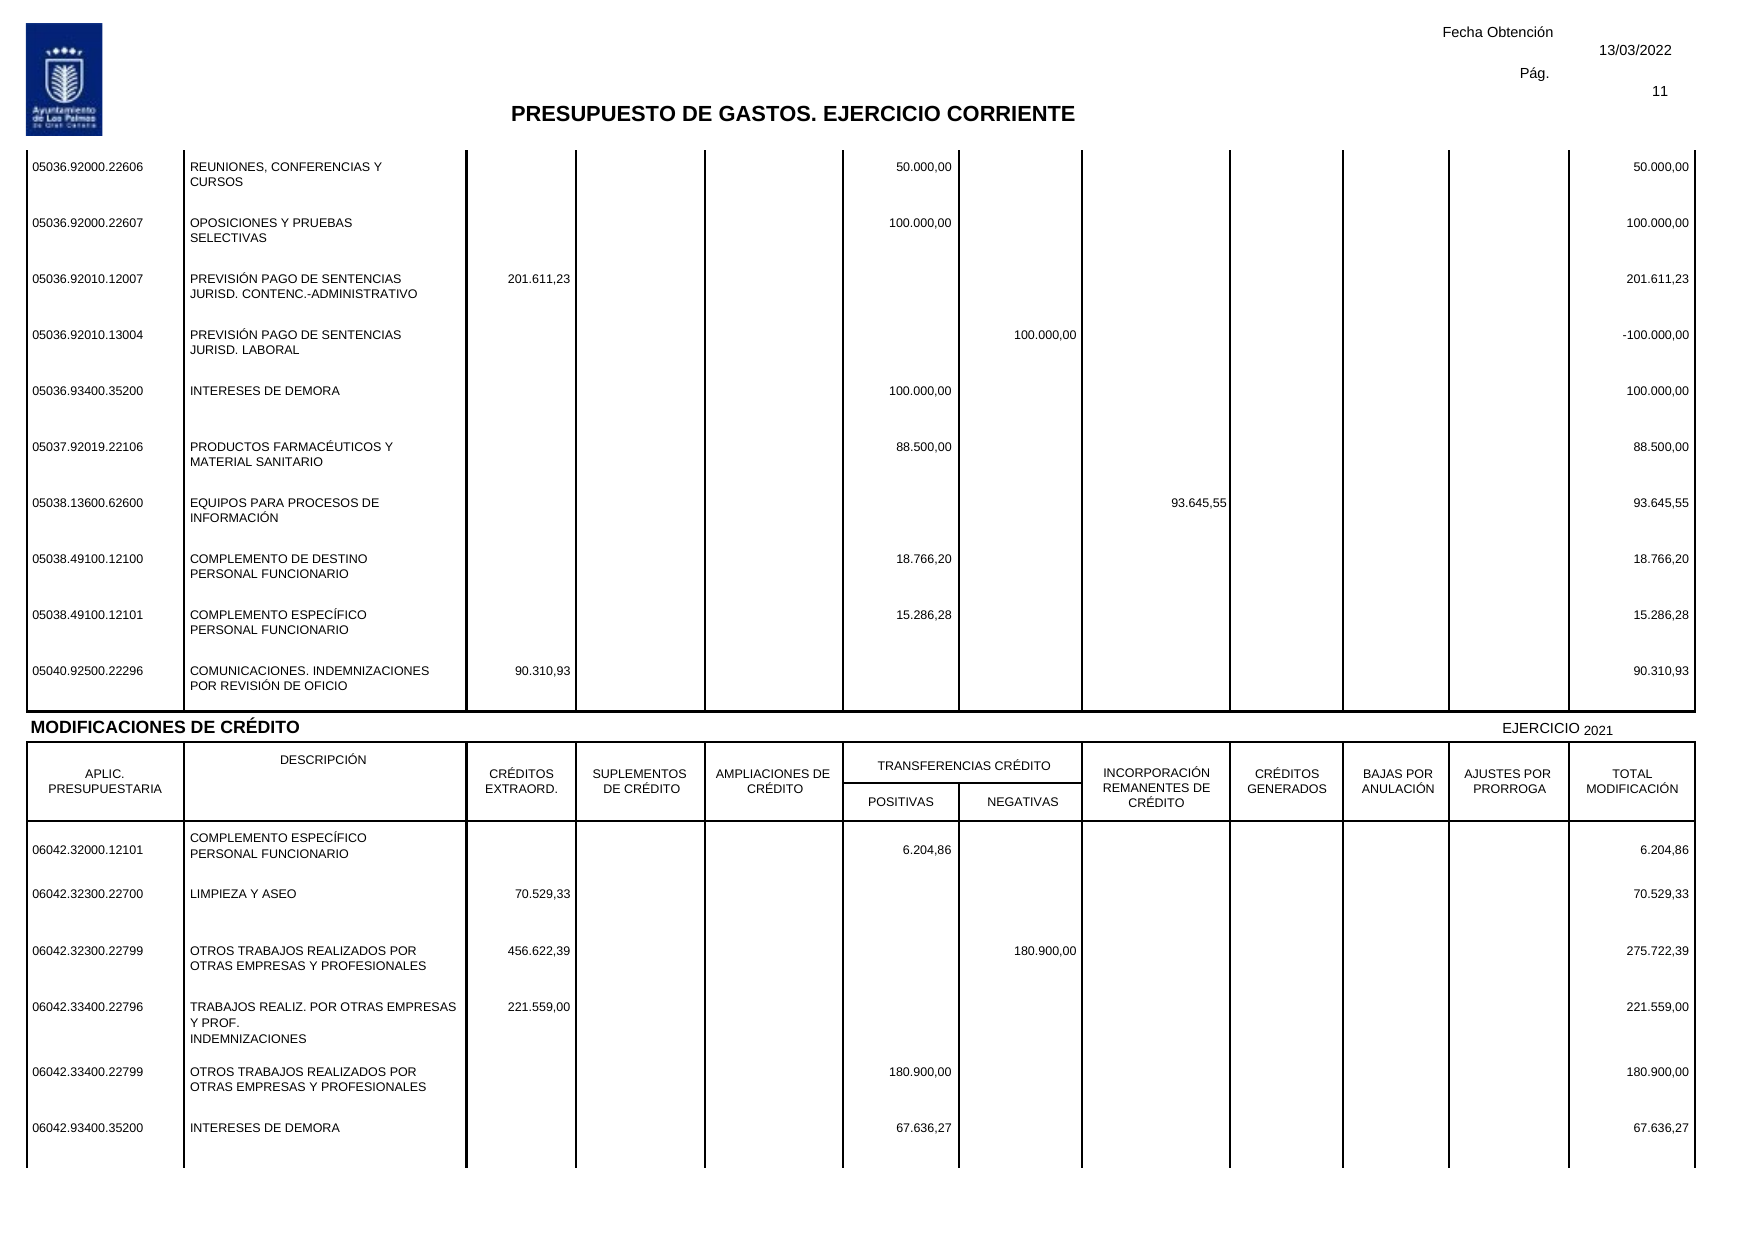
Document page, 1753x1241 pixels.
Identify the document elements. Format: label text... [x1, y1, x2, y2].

table_cell -100.000,00 [1570, 318, 1694, 374]
table_cell 88.500,00 [1570, 430, 1694, 486]
table_cell [468, 430, 575, 486]
table_cell [468, 822, 575, 878]
table_cell 201.611,23 [468, 262, 575, 318]
table_cell COMPLEMENTO ESPECÍFICO PERSONAL FUNCIONARIO [185, 598, 465, 654]
table_cell [706, 990, 842, 1055]
table_cell [577, 1055, 704, 1111]
table_cell [1083, 206, 1229, 262]
table_cell 93.645,55 [1570, 486, 1694, 542]
table_cell 06042.32000.12101 [28, 822, 183, 878]
table_cell [1344, 878, 1448, 934]
table_cell [1083, 598, 1229, 654]
table_cell [1231, 598, 1342, 654]
table_cell [706, 598, 842, 654]
table_cell 6.204,86 [844, 822, 958, 878]
table_cell 456.622,39 [468, 934, 575, 990]
table_cell 06042.32300.22700 [28, 878, 183, 934]
table_cell 05036.92000.22607 [28, 206, 183, 262]
table_cell [1231, 990, 1342, 1055]
table_cell [960, 1055, 1081, 1111]
table_cell [1083, 934, 1229, 990]
table_cell [960, 822, 1081, 878]
table_cell [706, 542, 842, 598]
table_cell LIMPIEZA Y ASEO [185, 878, 465, 934]
table_cell [1344, 990, 1448, 1055]
table_cell [1083, 822, 1229, 878]
table_cell COMPLEMENTO DE DESTINO PERSONAL FUNCIONARIO [185, 542, 465, 598]
table_cell [1083, 318, 1229, 374]
table_cell [1083, 374, 1229, 430]
table_cell [706, 374, 842, 430]
table_cell 67.636,27 [844, 1111, 958, 1167]
table_cell [960, 990, 1081, 1055]
table_cell [1344, 1055, 1448, 1111]
table_cell [706, 430, 842, 486]
table_cell 15.286,28 [844, 598, 958, 654]
table_cell [1450, 150, 1568, 206]
table_header DESCRIPCIÓN [185, 743, 465, 819]
table_cell [1083, 990, 1229, 1055]
table_cell [1083, 1111, 1229, 1167]
table_cell [577, 374, 704, 430]
table_cell [1450, 486, 1568, 542]
table_cell [1450, 430, 1568, 486]
table_cell 05038.49100.12100 [28, 542, 183, 598]
table_cell [706, 206, 842, 262]
table_cell [1344, 1111, 1448, 1167]
table_cell COMPLEMENTO ESPECÍFICO PERSONAL FUNCIONARIO [185, 822, 465, 878]
table_cell [577, 822, 704, 878]
table_cell 05037.92019.22106 [28, 430, 183, 486]
table_cell [844, 878, 958, 934]
table_cell 93.645,55 [1083, 486, 1229, 542]
table_cell OTROS TRABAJOS REALIZADOS POR OTRAS EMPRESAS Y PROFESIONALES [185, 1055, 465, 1111]
table_cell [577, 206, 704, 262]
table_cell [960, 878, 1081, 934]
table_cell 06042.32300.22799 [28, 934, 183, 990]
table_cell [844, 262, 958, 318]
table_cell [577, 598, 704, 654]
table_cell [1450, 598, 1568, 654]
table_cell 180.900,00 [844, 1055, 958, 1111]
table_cell [468, 542, 575, 598]
table_cell 05038.49100.12101 [28, 598, 183, 654]
table_cell [1231, 934, 1342, 990]
table_cell [577, 150, 704, 206]
table_cell [1344, 934, 1448, 990]
table_cell [960, 598, 1081, 654]
table_cell 100.000,00 [844, 374, 958, 430]
table_cell [468, 318, 575, 374]
table_cell 70.529,33 [1570, 878, 1694, 934]
table_cell [960, 542, 1081, 598]
picture [25, 23, 103, 136]
table_cell [1231, 206, 1342, 262]
table_header INCORPORACIÓN REMANENTES DE CRÉDITO [1083, 743, 1229, 819]
table_cell [1231, 374, 1342, 430]
table_cell [1450, 318, 1568, 374]
table_cell [706, 318, 842, 374]
table_cell [468, 1111, 575, 1167]
table_cell [1450, 542, 1568, 598]
table_cell [577, 934, 704, 990]
table_cell [1344, 598, 1448, 654]
table_cell [1231, 262, 1342, 318]
table_cell 06042.33400.22799 [28, 1055, 183, 1111]
table_cell [1231, 486, 1342, 542]
table_cell 100.000,00 [1570, 206, 1694, 262]
table_cell [1231, 318, 1342, 374]
table_cell [1450, 878, 1568, 934]
table_cell 05036.92010.12007 [28, 262, 183, 318]
table_cell OTROS TRABAJOS REALIZADOS POR OTRAS EMPRESAS Y PROFESIONALES [185, 934, 465, 990]
table_header CRÉDITOS EXTRAORD. [468, 743, 575, 819]
table_cell 05036.93400.35200 [28, 374, 183, 430]
table_cell [844, 934, 958, 990]
table_cell POSITIVAS [844, 784, 958, 819]
table_cell [844, 486, 958, 542]
table_cell 06042.33400.22796 [28, 990, 183, 1055]
table_cell 05036.92010.13004 [28, 318, 183, 374]
table_cell [706, 934, 842, 990]
table_cell [577, 1111, 704, 1167]
table_cell 100.000,00 [844, 206, 958, 262]
table_cell 70.529,33 [468, 878, 575, 934]
table_cell [1450, 990, 1568, 1055]
table_cell [1231, 150, 1342, 206]
table_cell EQUIPOS PARA PROCESOS DE INFORMACIÓN [185, 486, 465, 542]
table_cell [1450, 822, 1568, 878]
table_cell [706, 1055, 842, 1111]
table_cell INTERESES DE DEMORA [185, 374, 465, 430]
table_cell 05040.92500.22296 [28, 654, 183, 710]
table_header SUPLEMENTOS DE CRÉDITO [577, 743, 704, 819]
table_cell [468, 374, 575, 430]
table_cell [1450, 654, 1568, 710]
table_cell 05036.92000.22606 [28, 150, 183, 206]
table_cell 100.000,00 [960, 318, 1081, 374]
table_cell PRODUCTOS FARMACÉUTICOS Y MATERIAL SANITARIO [185, 430, 465, 486]
table_cell [468, 206, 575, 262]
table_cell [844, 990, 958, 1055]
table_cell [1083, 878, 1229, 934]
table_cell [577, 318, 704, 374]
table_header APLIC. PRESUPUESTARIA [28, 743, 183, 819]
table_cell [1231, 1111, 1342, 1167]
table_cell [577, 486, 704, 542]
table_cell [1083, 654, 1229, 710]
table_cell 90.310,93 [468, 654, 575, 710]
table_cell 15.286,28 [1570, 598, 1694, 654]
table_cell [706, 150, 842, 206]
table_cell [1344, 374, 1448, 430]
table_cell 90.310,93 [1570, 654, 1694, 710]
table_cell [1344, 542, 1448, 598]
table_cell [1344, 430, 1448, 486]
table_cell [960, 486, 1081, 542]
table_cell [706, 878, 842, 934]
table_cell 18.766,20 [844, 542, 958, 598]
table_cell [1231, 878, 1342, 934]
table_cell [577, 542, 704, 598]
table_cell 201.611,23 [1570, 262, 1694, 318]
table_header AMPLIACIONES DE CRÉDITO [706, 743, 842, 819]
table_header CRÉDITOS GENERADOS [1231, 743, 1342, 819]
table_cell [577, 990, 704, 1055]
table_cell [468, 150, 575, 206]
table_cell [1083, 1055, 1229, 1111]
table_cell 221.559,00 [468, 990, 575, 1055]
table_cell [1231, 822, 1342, 878]
table_cell [844, 654, 958, 710]
text MODIFICACIONES DE CRÉDITO EJERCICIO 2021 [30, 713, 1613, 739]
table_cell [468, 486, 575, 542]
table_cell [1344, 318, 1448, 374]
table_cell 88.500,00 [844, 430, 958, 486]
table_cell [468, 598, 575, 654]
table_cell [1344, 654, 1448, 710]
table_cell [1083, 150, 1229, 206]
table_cell [960, 150, 1081, 206]
table_cell COMUNICACIONES. INDEMNIZACIONES POR REVISIÓN DE OFICIO [185, 654, 465, 710]
table_cell 100.000,00 [1570, 374, 1694, 430]
table_cell [1231, 1055, 1342, 1111]
table_cell 221.559,00 [1570, 990, 1694, 1055]
table_cell [1344, 206, 1448, 262]
table_cell PREVISIÓN PAGO DE SENTENCIAS JURISD. CONTENC.-ADMINISTRATIVO [185, 262, 465, 318]
table_cell [577, 654, 704, 710]
table_cell [960, 374, 1081, 430]
table_header TRANSFERENCIAS CRÉDITO [844, 743, 1081, 782]
table_header AJUSTES POR PRORROGA [1450, 743, 1568, 819]
table_cell 67.636,27 [1570, 1111, 1694, 1167]
table_cell 180.900,00 [1570, 1055, 1694, 1111]
table_cell [1344, 262, 1448, 318]
table_cell [1231, 542, 1342, 598]
table_header TOTAL MODIFICACIÓN [1570, 743, 1694, 819]
table_cell PREVISIÓN PAGO DE SENTENCIAS JURISD. LABORAL [185, 318, 465, 374]
table_cell 180.900,00 [960, 934, 1081, 990]
table_cell INTERESES DE DEMORA [185, 1111, 465, 1167]
table_cell [1450, 262, 1568, 318]
table_cell [1083, 430, 1229, 486]
table_cell [1231, 430, 1342, 486]
table_cell [1450, 1111, 1568, 1167]
table_cell [468, 1055, 575, 1111]
table_cell [960, 654, 1081, 710]
table_cell [960, 430, 1081, 486]
table_cell TRABAJOS REALIZ. POR OTRAS EMPRESAS Y PROF. INDEMNIZACIONES [185, 990, 465, 1055]
table_cell [1450, 206, 1568, 262]
table_cell [577, 430, 704, 486]
table_cell [960, 206, 1081, 262]
table_cell [960, 1111, 1081, 1167]
table_header BAJAS POR ANULACIÓN [1344, 743, 1448, 819]
table_cell REUNIONES, CONFERENCIAS Y CURSOS [185, 150, 465, 206]
table_cell [706, 262, 842, 318]
table_cell [1450, 374, 1568, 430]
table_cell 275.722,39 [1570, 934, 1694, 990]
table_cell [577, 878, 704, 934]
table_cell [706, 486, 842, 542]
table_cell [1450, 1055, 1568, 1111]
table_cell [706, 1111, 842, 1167]
table_cell [1450, 934, 1568, 990]
table_cell [1344, 486, 1448, 542]
table_cell [844, 318, 958, 374]
table_cell [1231, 654, 1342, 710]
table_cell 06042.93400.35200 [28, 1111, 183, 1167]
table_cell [706, 654, 842, 710]
table_cell 50.000,00 [1570, 150, 1694, 206]
table_cell [1344, 150, 1448, 206]
table_cell 05038.13600.62600 [28, 486, 183, 542]
table_cell [577, 262, 704, 318]
table_cell 50.000,00 [844, 150, 958, 206]
table_cell NEGATIVAS [960, 784, 1081, 819]
table_cell OPOSICIONES Y PRUEBAS SELECTIVAS [185, 206, 465, 262]
table_cell [960, 262, 1081, 318]
table_cell [1083, 542, 1229, 598]
table_cell [706, 822, 842, 878]
table_cell [1083, 262, 1229, 318]
table_cell [1344, 822, 1448, 878]
table_cell 6.204,86 [1570, 822, 1694, 878]
table_cell 18.766,20 [1570, 542, 1694, 598]
